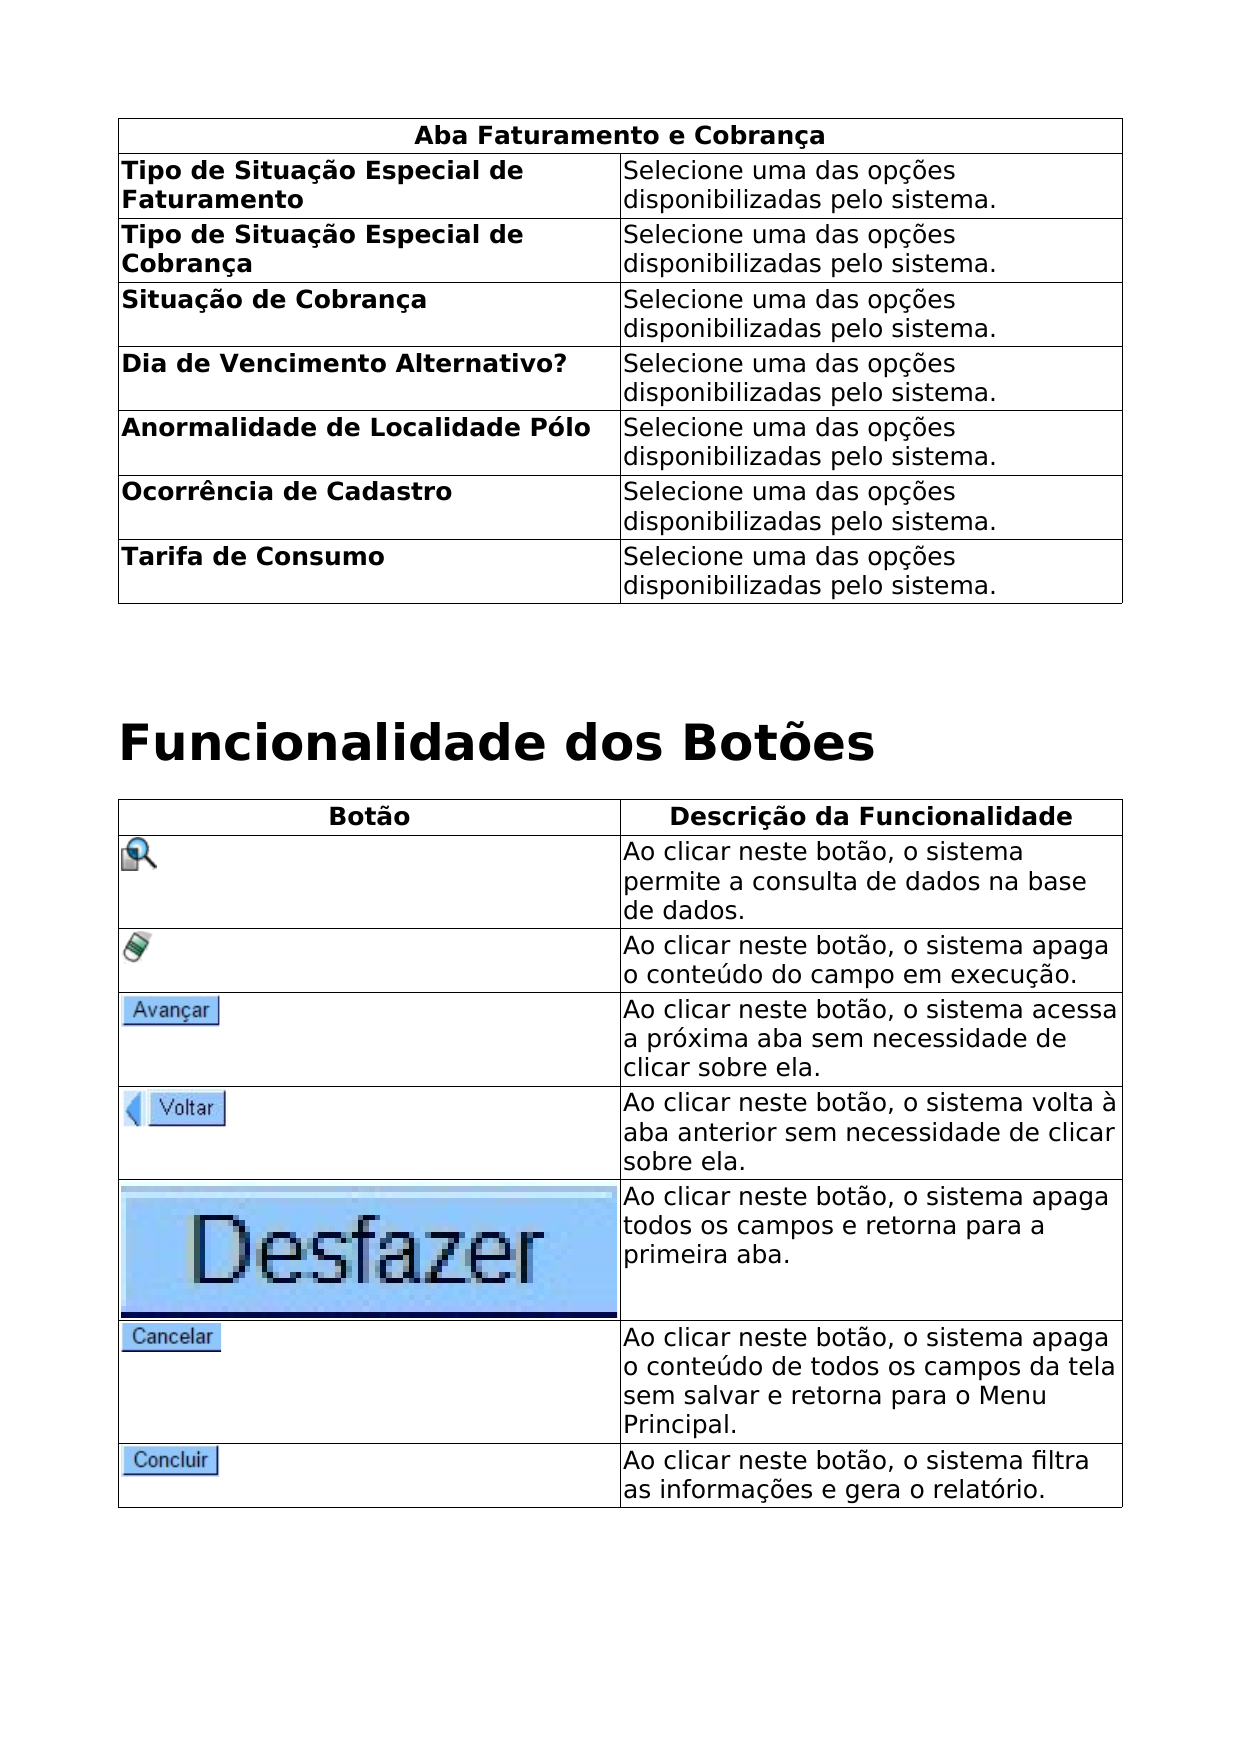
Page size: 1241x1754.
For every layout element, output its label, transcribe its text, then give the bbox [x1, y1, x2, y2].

table_cell Tarifa de Consumo [119, 540, 620, 603]
table_cell [119, 929, 620, 992]
table_cell Tipo de Situação Especial de Cobrança [119, 219, 620, 282]
table_cell Ao clicar neste botão, o sistema apaga o conteúdo do campo em execução. [621, 929, 1122, 992]
table_cell Selecione uma das opções disponibilizadas pelo sistema. [621, 540, 1122, 603]
table_cell Aba Faturamento e Cobrança [119, 119, 1122, 153]
table_cell Ocorrência de Cadastro [119, 476, 620, 539]
table_cell Situação de Cobrança [119, 283, 620, 346]
picture [121, 1323, 222, 1352]
subtitle Funcionalidade dos Botões [118, 714, 1122, 772]
table_cell Selecione uma das opções disponibilizadas pelo sistema. [621, 154, 1122, 217]
table_cell Ao clicar neste botão, o sistema apaga todos os campos e retorna para a primeira aba. [621, 1180, 1122, 1320]
table_cell [119, 1087, 620, 1179]
table_cell Ao clicar neste botão, o sistema apaga o conteúdo de todos os campos da tela sem salvar e retorna para o Menu Principal. [621, 1321, 1122, 1443]
table_cell Selecione uma das opções disponibilizadas pelo sistema. [621, 476, 1122, 539]
table_cell [119, 1444, 620, 1507]
table_cell Ao clicar neste botão, o sistema volta à aba anterior sem necessidade de clicar sobre ela. [621, 1087, 1122, 1179]
table_cell Ao clicar neste botão, o sistema permite a consulta de dados na base de dados. [621, 836, 1122, 928]
table_cell Dia de Vencimento Alternativo? [119, 347, 620, 410]
table_cell Ao clicar neste botão, o sistema acessa a próxima aba sem necessidade de clicar sobre ela. [621, 993, 1122, 1086]
table_header Descrição da Funcionalidade [621, 800, 1122, 834]
picture [121, 1445, 220, 1477]
table_cell [119, 1321, 620, 1443]
table_cell Tipo de Situação Especial de Faturamento [119, 154, 620, 217]
table_cell [119, 836, 620, 928]
picture [121, 1182, 618, 1318]
table_cell Selecione uma das opções disponibilizadas pelo sistema. [621, 219, 1122, 282]
table_cell Ao clicar neste botão, o sistema filtra as informações e gera o relatório. [621, 1444, 1122, 1507]
table_cell Selecione uma das opções disponibilizadas pelo sistema. [621, 283, 1122, 346]
picture [121, 995, 220, 1027]
picture [121, 837, 157, 871]
table_cell Selecione uma das opções disponibilizadas pelo sistema. [621, 347, 1122, 410]
table_cell Anormalidade de Localidade Pólo [119, 411, 620, 474]
table_header Botão [119, 800, 620, 834]
table_cell [119, 993, 620, 1086]
picture [121, 1088, 229, 1128]
picture [121, 931, 153, 964]
table_cell Selecione uma das opções disponibilizadas pelo sistema. [621, 411, 1122, 474]
